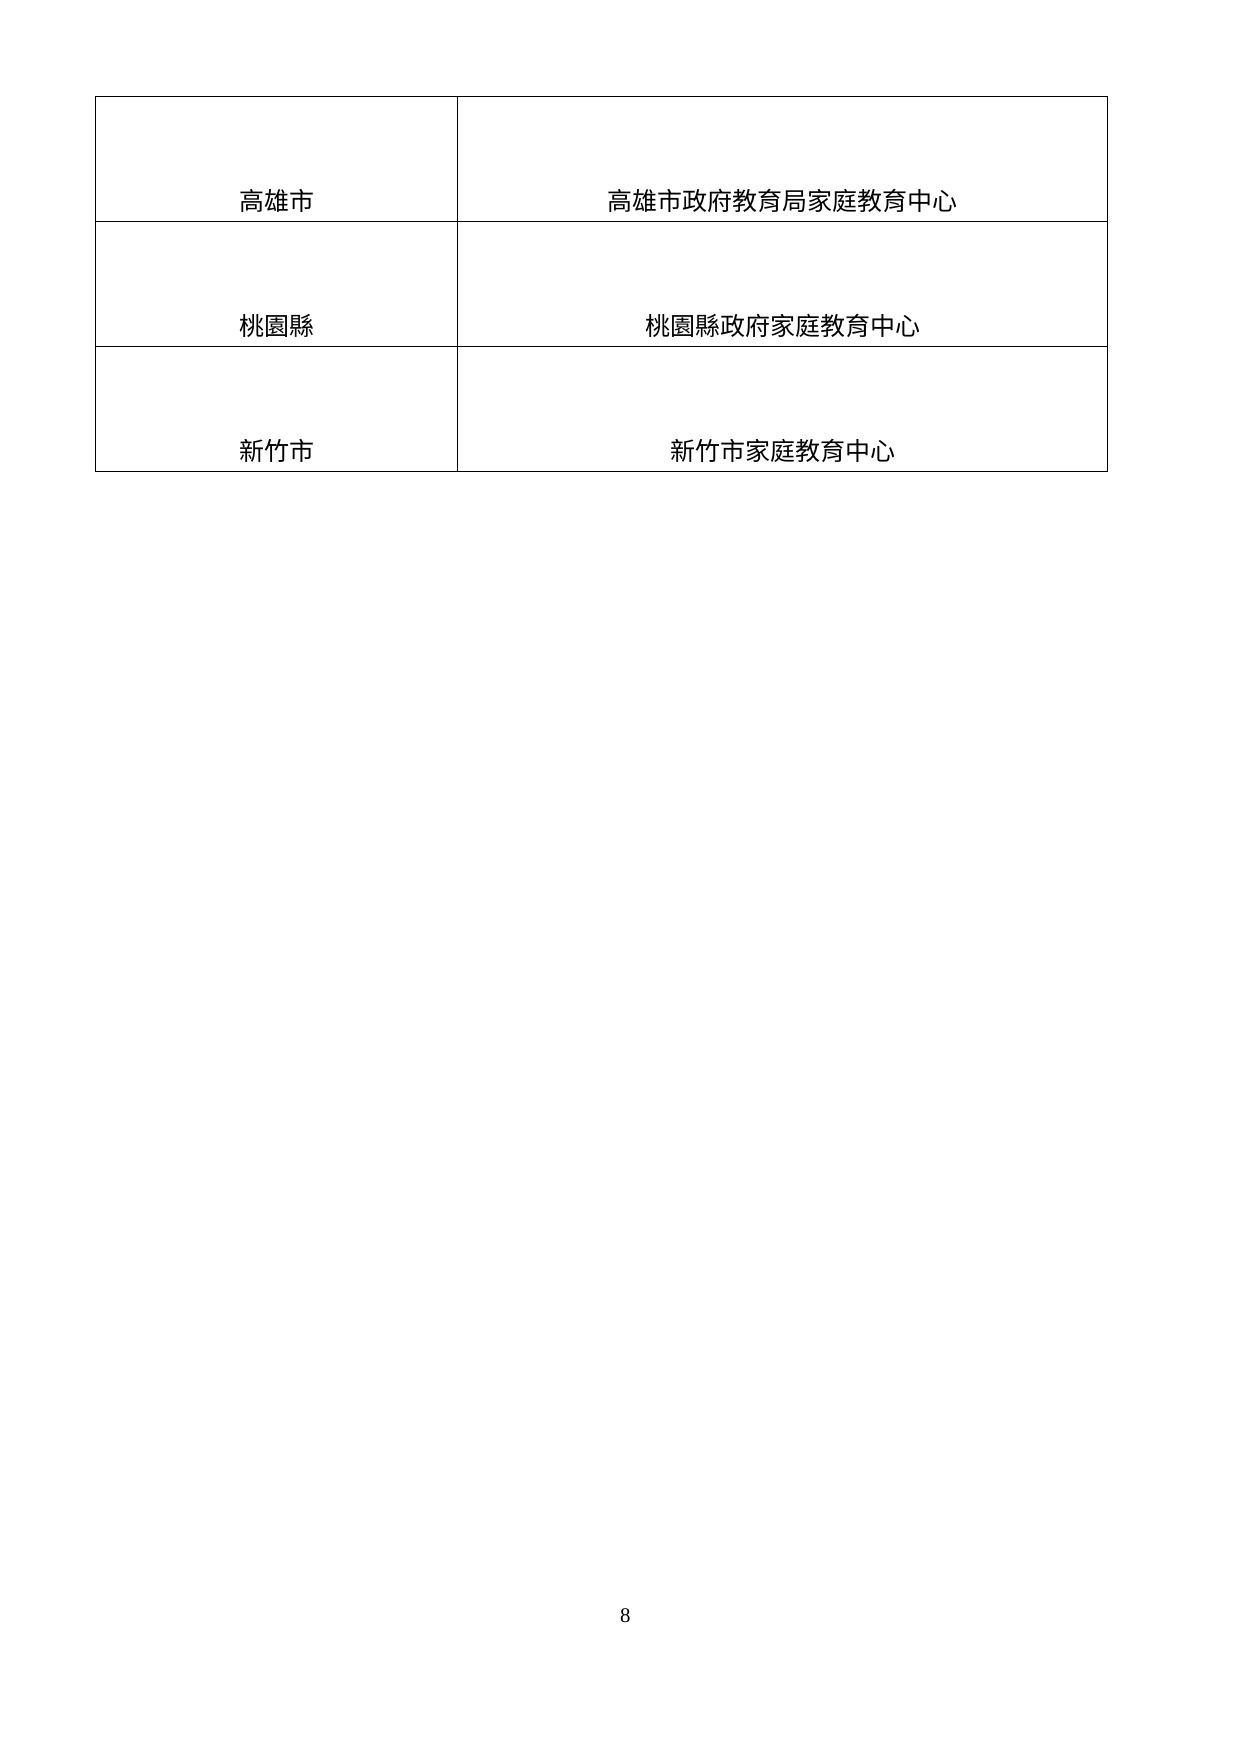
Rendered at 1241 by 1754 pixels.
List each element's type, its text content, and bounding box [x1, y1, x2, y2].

table_cell 高雄市政府教育局家庭教育中心 [458, 97, 1107, 221]
table_cell 新竹市家庭教育中心 [458, 347, 1107, 471]
table_cell 桃園縣政府家庭教育中心 [458, 222, 1107, 346]
table_cell 新竹市 [96, 347, 457, 471]
table_cell 高雄市 [96, 97, 457, 221]
table_cell 桃園縣 [96, 222, 457, 346]
